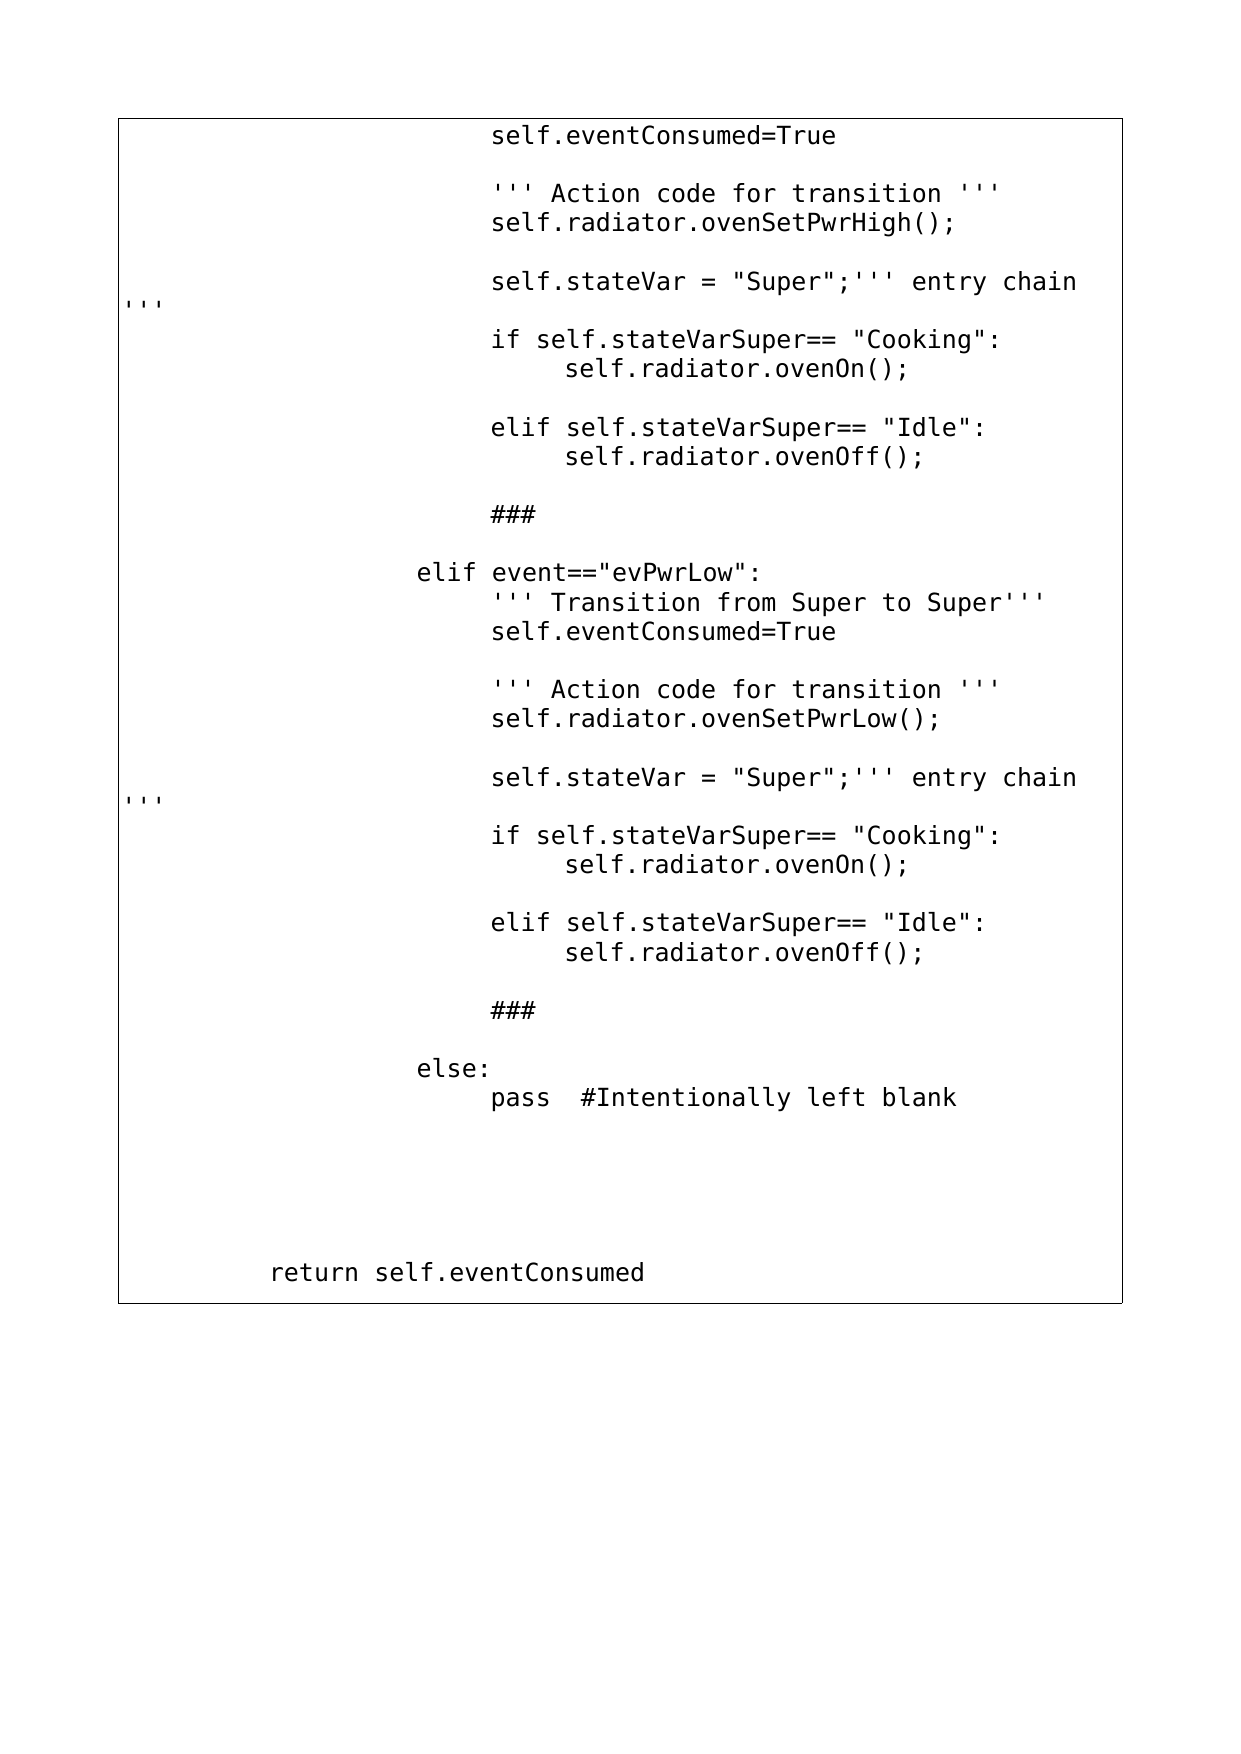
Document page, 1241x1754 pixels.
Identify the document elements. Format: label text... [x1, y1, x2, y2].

table_header self.eventConsumed=True ''' Action code for transition ''' self.radiator.ovenSetPwrHigh(); self.stateVar = "Super";''' entry chain ''' if self.stateVarSuper== "Cooking": self.radiator.ovenOn(); elif self.stateVarSuper== "Idle": self.radiator.ovenOff(); ### elif event=="evPwrLow": ''' Transition from Super to Super''' self.eventConsumed=True ''' Action code for transition ''' self.radiator.ovenSetPwrLow(); self.stateVar = "Super";''' entry chain ''' if self.stateVarSuper== "Cooking": self.radiator.ovenOn(); elif self.stateVarSuper== "Idle": self.radiator.ovenOff(); ### else: pass #Intentionally left blank return self.eventConsumed [119, 119, 1122, 1302]
